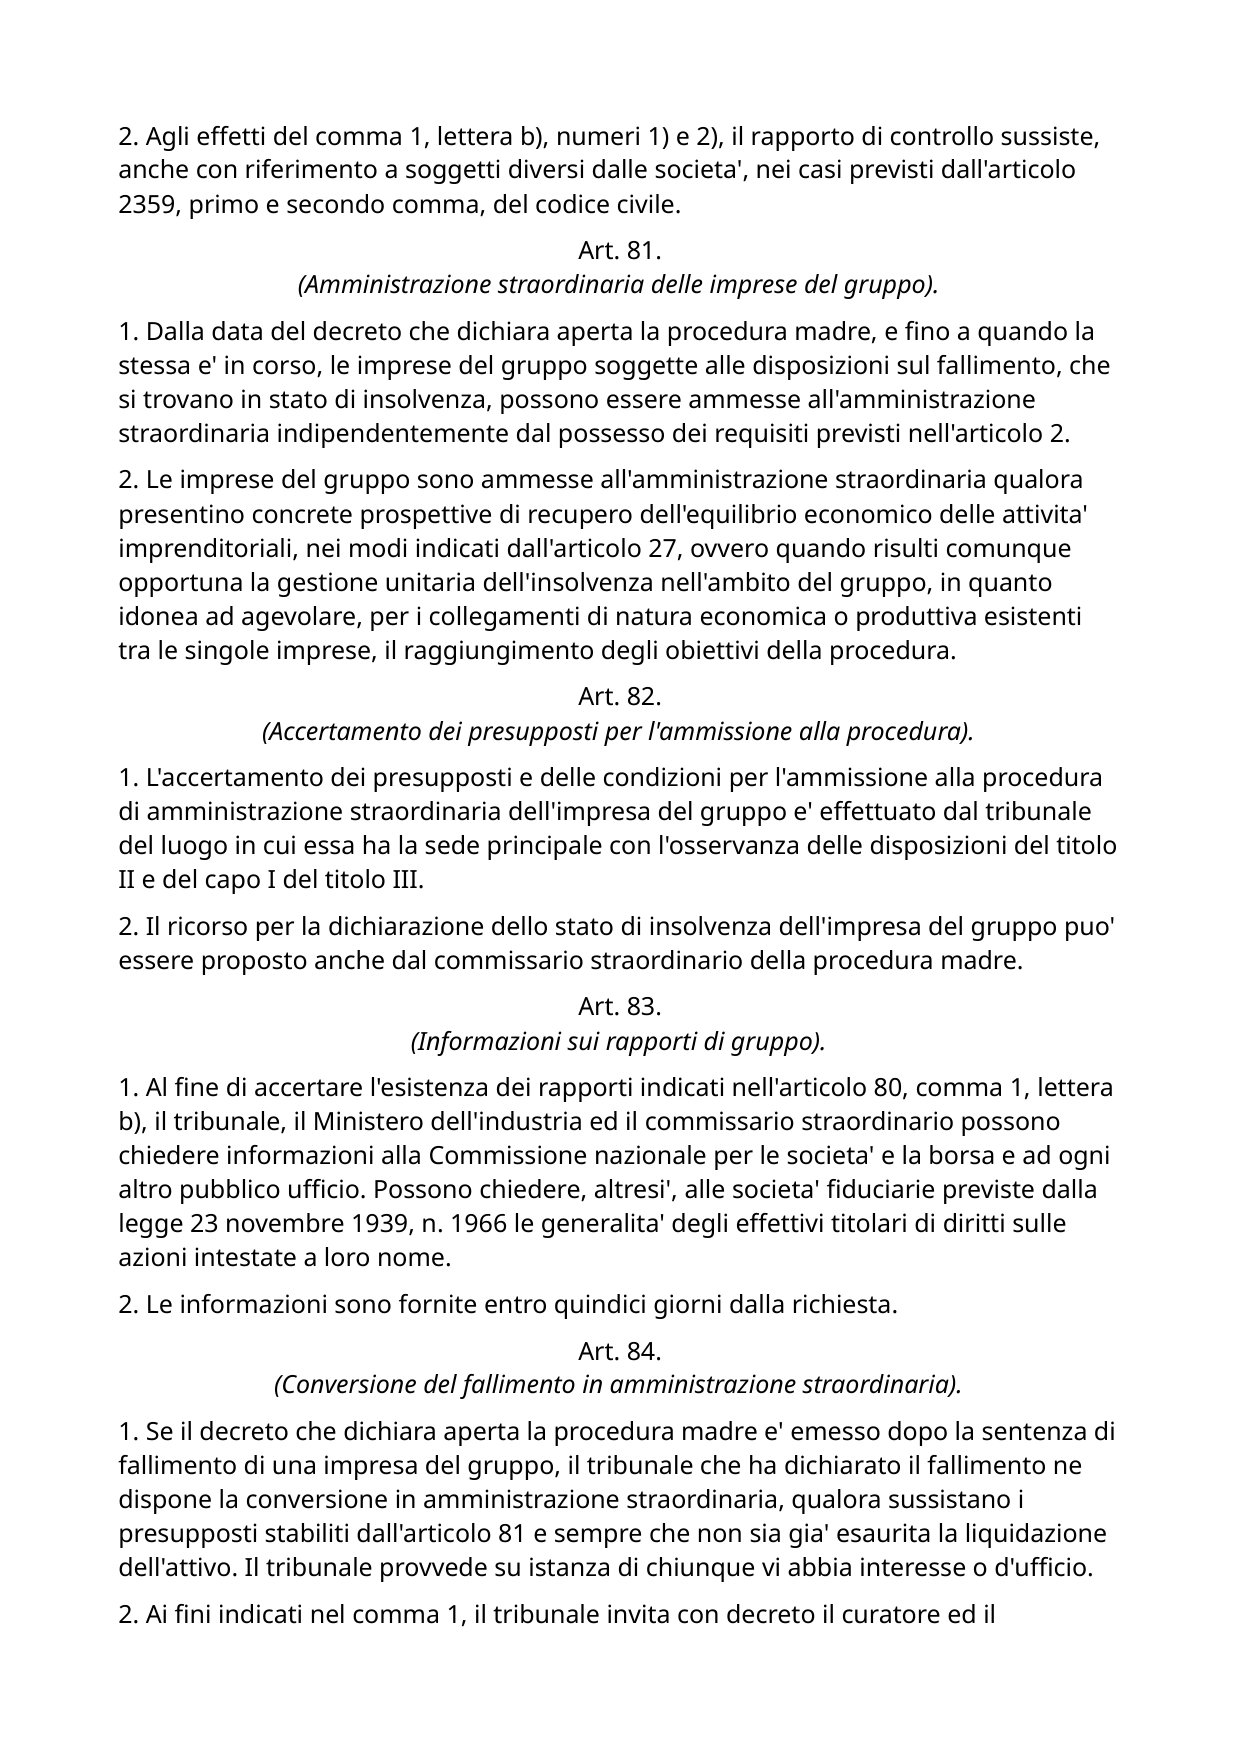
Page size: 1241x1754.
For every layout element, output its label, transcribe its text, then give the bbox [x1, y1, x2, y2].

text 1. L'accertamento dei presupposti e delle condizioni per l'ammissione alla procedura di amministrazione straordinaria dell'impresa del gruppo e' effettuato dal tribunale del luogo in cui essa ha la sede principale con l'osservanza delle disposizioni del titolo II e del capo I del titolo III. [118, 760, 1122, 896]
text 2. Le informazioni sono fornite entro quindici giorni dalla richiesta. [118, 1287, 1122, 1321]
text 1. Se il decreto che dichiara aperta la procedura madre e' emesso dopo la sentenza di fallimento di una impresa del gruppo, il tribunale che ha dichiarato il fallimento ne dispone la conversione in amministrazione straordinaria, qualora sussistano i presupposti stabiliti dall'articolo 81 e sempre che non sia gia' esaurita la liquidazione dell'attivo. Il tribunale provvede su istanza di chiunque vi abbia interesse o d'ufficio. [118, 1414, 1122, 1584]
text Art. 82. (Accertamento dei presupposti per l'ammissione alla procedura). [118, 679, 1122, 747]
text Art. 83. (Informazioni sui rapporti di gruppo). [118, 989, 1122, 1057]
text 2. Ai fini indicati nel comma 1, il tribunale invita con decreto il curatore ed il [118, 1597, 1122, 1631]
text 1. Dalla data del decreto che dichiara aperta la procedura madre, e fino a quando la stessa e' in corso, le imprese del gruppo soggette alle disposizioni sul fallimento, che si trovano in stato di insolvenza, possono essere ammesse all'amministrazione straordinaria indipendentemente dal possesso dei requisiti previsti nell'articolo 2. [118, 313, 1122, 450]
text 1. Al fine di accertare l'esistenza dei rapporti indicati nell'articolo 80, comma 1, lettera b), il tribunale, il Ministero dell'industria ed il commissario straordinario possono chiedere informazioni alla Commissione nazionale per le societa' e la borsa e ad ogni altro pubblico ufficio. Possono chiedere, altresi', alle societa' fiduciarie previste dalla legge 23 novembre 1939, n. 1966 le generalita' degli effettivi titolari di diritti sulle azioni intestate a loro nome. [118, 1070, 1122, 1274]
text 2. Le imprese del gruppo sono ammesse all'amministrazione straordinaria qualora presentino concrete prospettive di recupero dell'equilibrio economico delle attivita' imprenditoriali, nei modi indicati dall'articolo 27, ovvero quando risulti comunque opportuna la gestione unitaria dell'insolvenza nell'ambito del gruppo, in quanto idonea ad agevolare, per i collegamenti di natura economica o produttiva esistenti tra le singole imprese, il raggiungimento degli obiettivi della procedura. [118, 462, 1122, 667]
text 2. Agli effetti del comma 1, lettera b), numeri 1) e 2), il rapporto di controllo sussiste, anche con riferimento a soggetti diversi dalle societa', nei casi previsti dall'articolo 2359, primo e secondo comma, del codice civile. [118, 118, 1122, 220]
text 2. Il ricorso per la dichiarazione dello stato di insolvenza dell'impresa del gruppo puo' essere proposto anche dal commissario straordinario della procedura madre. [118, 908, 1122, 977]
text Art. 84. (Conversione del fallimento in amministrazione straordinaria). [118, 1333, 1122, 1401]
text Art. 81. (Amministrazione straordinaria delle imprese del gruppo). [118, 233, 1122, 301]
